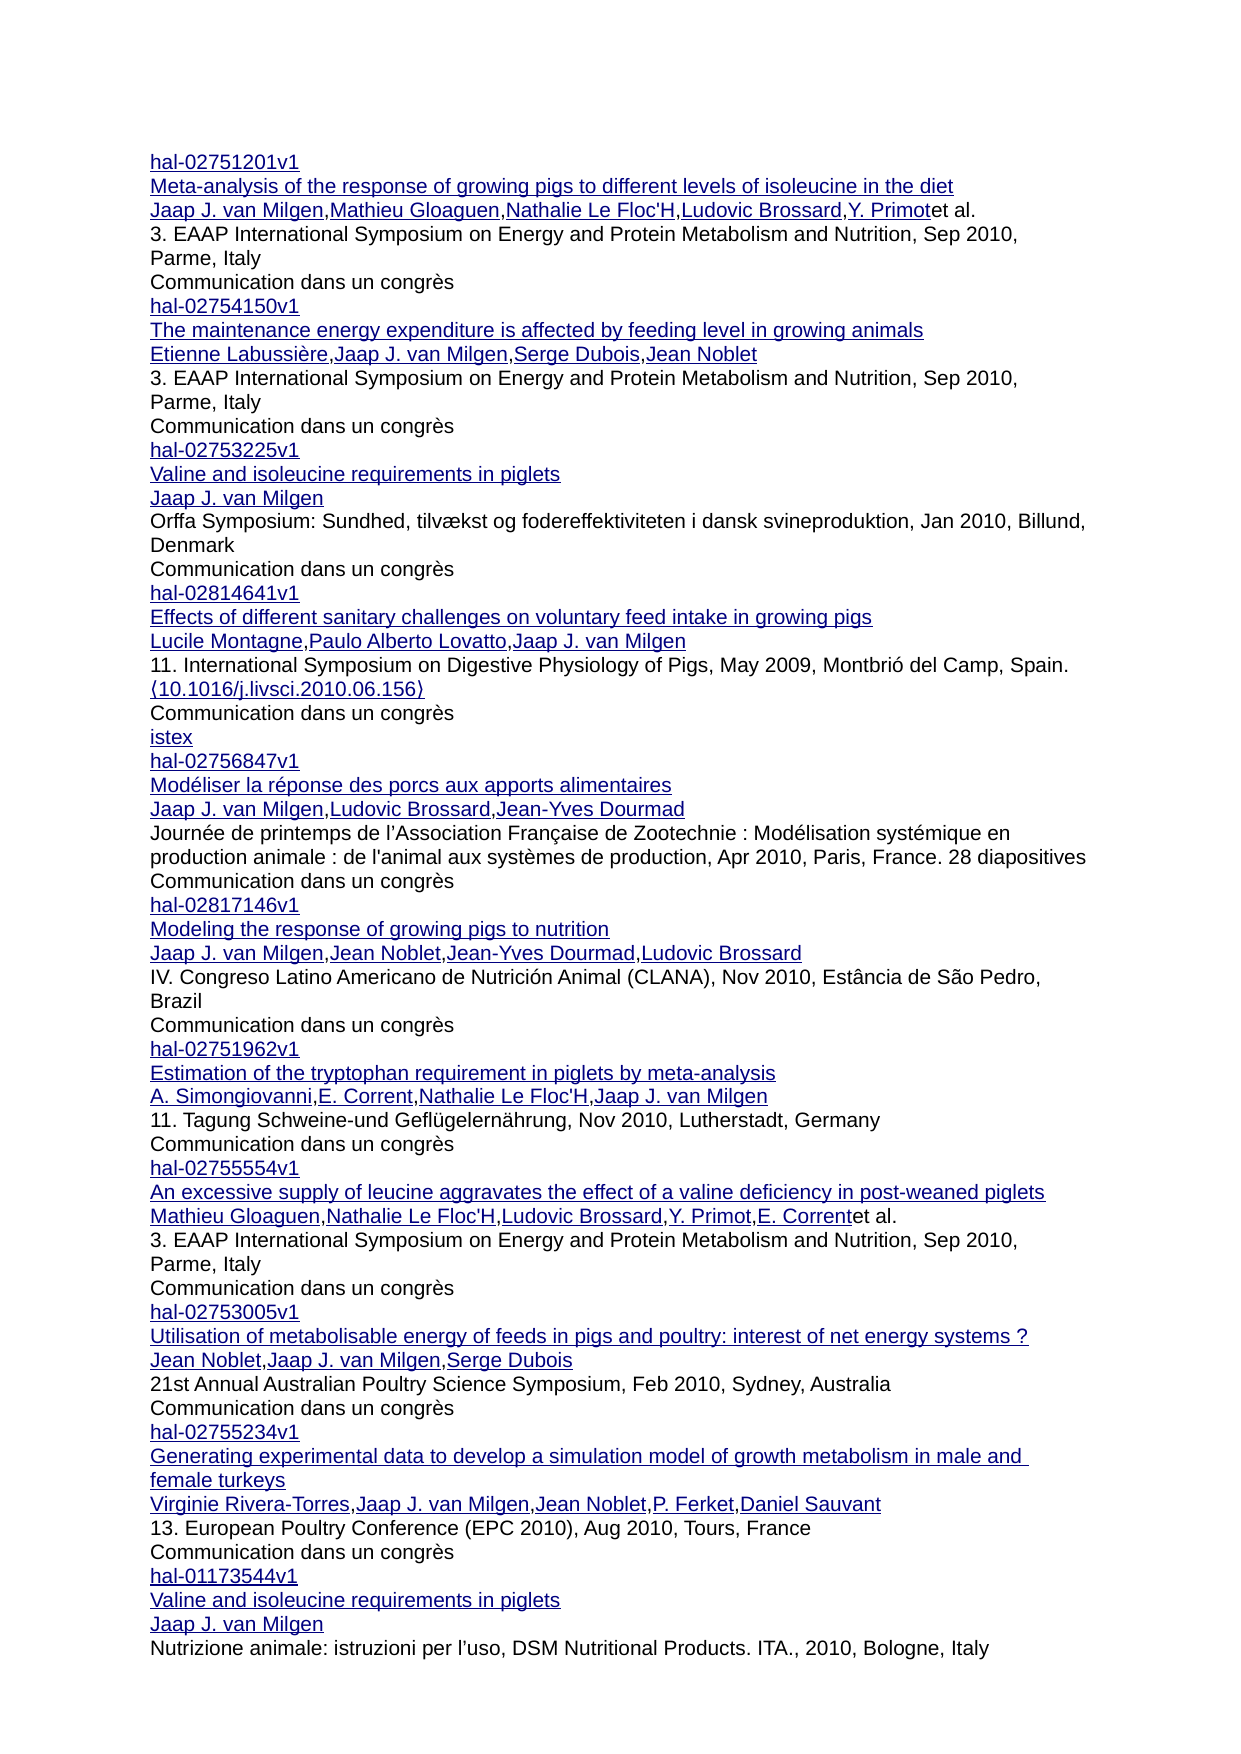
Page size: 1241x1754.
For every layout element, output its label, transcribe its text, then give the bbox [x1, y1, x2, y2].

table_cell Valine and isoleucine requirements in piglets Jaap J. van Milgen Orffa Symposium: Sundhed, tilvækst og fodereffektiviteten i dansk svineproduktion, Jan 2010, Billund, Denmark Communication dans un congrès hal-02814641v1 [150, 461, 1090, 605]
table_cell Meta-analysis of the response of growing pigs to different levels of isoleucine in the diet Jaap J. van Milgen,Mathieu Gloaguen,Nathalie Le Floc'H,Ludovic Brossard,Y. Primotet al. 3. EAAP International Symposium on Energy and Protein Metabolism and Nutrition, Sep 2010, Parme, Italy Communication dans un congrès hal-02754150v1 [150, 174, 1090, 318]
table_cell Effects of different sanitary challenges on voluntary feed intake in growing pigs Lucile Montagne,Paulo Alberto Lovatto,Jaap J. van Milgen 11. International Symposium on Digestive Physiology of Pigs, May 2009, Montbrió del Camp, Spain. ⟨10.1016/j.livsci.2010.06.156⟩ Communication dans un congrès istex hal-02756847v1 [150, 605, 1090, 773]
table_cell Generating experimental data to develop a simulation model of growth metabolism in male and female turkeys Virginie Rivera-Torres,Jaap J. van Milgen,Jean Noblet,P. Ferket,Daniel Sauvant 13. European Poultry Conference (EPC 2010), Aug 2010, Tours, France Communication dans un congrès hal-01173544v1 [150, 1444, 1090, 1587]
table_cell An excessive supply of leucine aggravates the effect of a valine deficiency in post-weaned piglets Mathieu Gloaguen,Nathalie Le Floc'H,Ludovic Brossard,Y. Primot,E. Correntet al. 3. EAAP International Symposium on Energy and Protein Metabolism and Nutrition, Sep 2010, Parme, Italy Communication dans un congrès hal-02753005v1 [150, 1180, 1090, 1324]
table_cell Utilisation of metabolisable energy of feeds in pigs and poultry: interest of net energy systems ? Jean Noblet,Jaap J. van Milgen,Serge Dubois 21st Annual Australian Poultry Science Symposium, Feb 2010, Sydney, Australia Communication dans un congrès hal-02755234v1 [150, 1324, 1090, 1444]
table_cell hal-02751201v1 [150, 150, 1090, 174]
table_cell Estimation of the tryptophan requirement in piglets by meta-analysis A. Simongiovanni,E. Corrent,Nathalie Le Floc'H,Jaap J. van Milgen 11. Tagung Schweine-und Geflügelernährung, Nov 2010, Lutherstadt, Germany Communication dans un congrès hal-02755554v1 [150, 1060, 1090, 1180]
table_cell Valine and isoleucine requirements in piglets Jaap J. van Milgen Nutrizione animale: istruzioni per l’uso, DSM Nutritional Products. ITA., 2010, Bologne, Italy [150, 1588, 1090, 1659]
table_cell Modeling the response of growing pigs to nutrition Jaap J. van Milgen,Jean Noblet,Jean-Yves Dourmad,Ludovic Brossard IV. Congreso Latino Americano de Nutrición Animal (CLANA), Nov 2010, Estância de São Pedro, Brazil Communication dans un congrès hal-02751962v1 [150, 917, 1090, 1060]
table_cell Modéliser la réponse des porcs aux apports alimentaires Jaap J. van Milgen,Ludovic Brossard,Jean-Yves Dourmad Journée de printemps de l’Association Française de Zootechnie : Modélisation systémique en production animale : de l'animal aux systèmes de production, Apr 2010, Paris, France. 28 diapositives Communication dans un congrès hal-02817146v1 [150, 773, 1090, 917]
table_cell The maintenance energy expenditure is affected by feeding level in growing animals Etienne Labussière,Jaap J. van Milgen,Serge Dubois,Jean Noblet 3. EAAP International Symposium on Energy and Protein Metabolism and Nutrition, Sep 2010, Parme, Italy Communication dans un congrès hal-02753225v1 [150, 318, 1090, 461]
